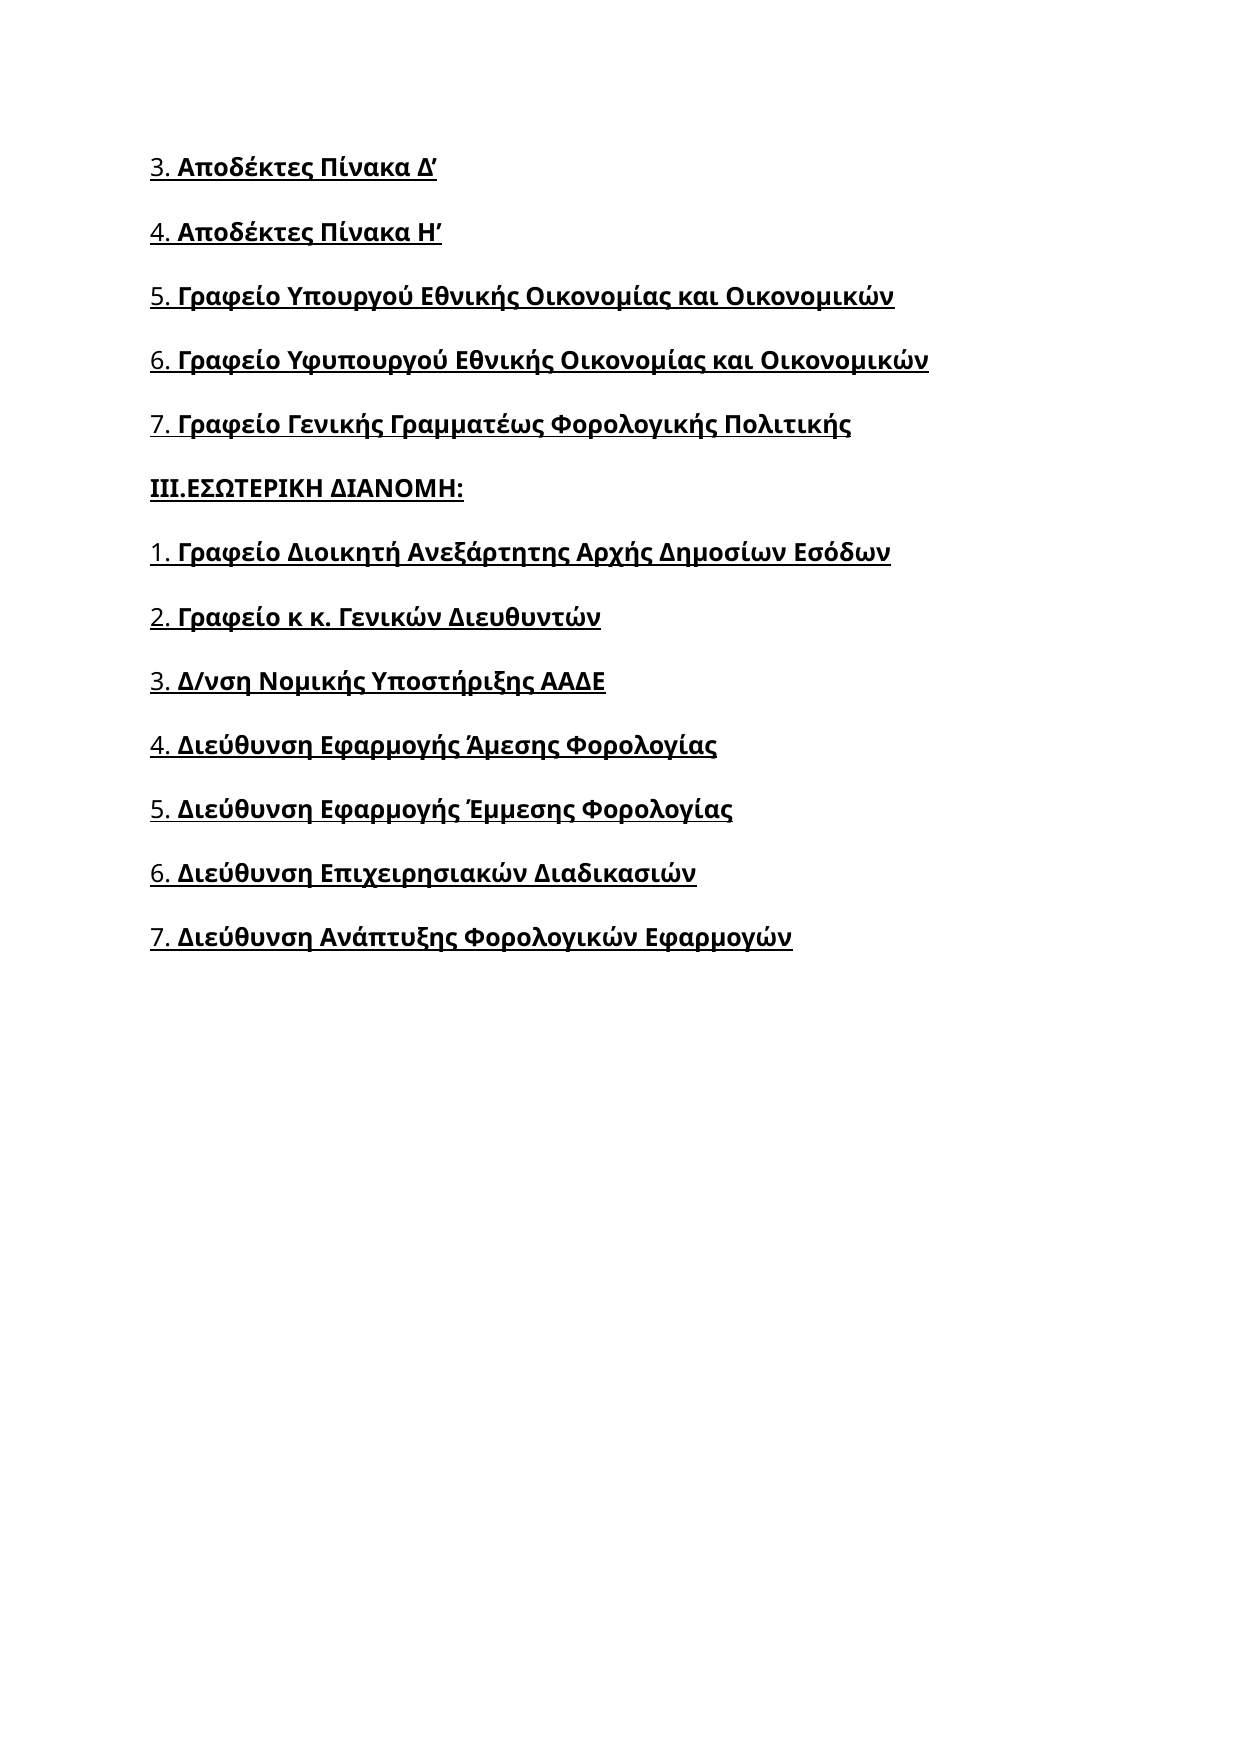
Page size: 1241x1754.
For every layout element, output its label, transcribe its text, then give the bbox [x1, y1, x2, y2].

text 7. Γραφείο Γενικής Γραμματέως Φορολογικής Πολιτικής [150, 407, 1090, 441]
text 7. Διεύθυνση Ανάπτυξης Φορολογικών Εφαρμογών [150, 920, 1090, 954]
text 6. Διεύθυνση Επιχειρησιακών Διαδικασιών [150, 856, 1090, 890]
text 5. Διεύθυνση Εφαρμογής Έμμεσης Φορολογίας [150, 792, 1090, 826]
text 3. Δ/νση Νομικής Υποστήριξης ΑΑΔΕ [150, 663, 1090, 697]
text III.ΕΣΩΤΕΡΙΚΗ ΔΙΑΝΟΜΗ: [150, 471, 1090, 505]
text 2. Γραφείο κ κ. Γενικών Διευθυντών [150, 599, 1090, 633]
text 1. Γραφείο Διοικητή Ανεξάρτητης Αρχής Δημοσίων Εσόδων [150, 535, 1090, 569]
text 6. Γραφείο Υφυπουργού Εθνικής Οικονομίας και Οικονομικών [150, 342, 1090, 377]
text 4. Διεύθυνση Εφαρμογής Άμεσης Φορολογίας [150, 727, 1090, 762]
text 4. Αποδέκτες Πίνακα Η’ [150, 214, 1090, 248]
text 3. Αποδέκτες Πίνακα Δ’ [150, 150, 1090, 184]
text 5. Γραφείο Υπουργού Εθνικής Οικονομίας και Οικονομικών [150, 278, 1090, 312]
